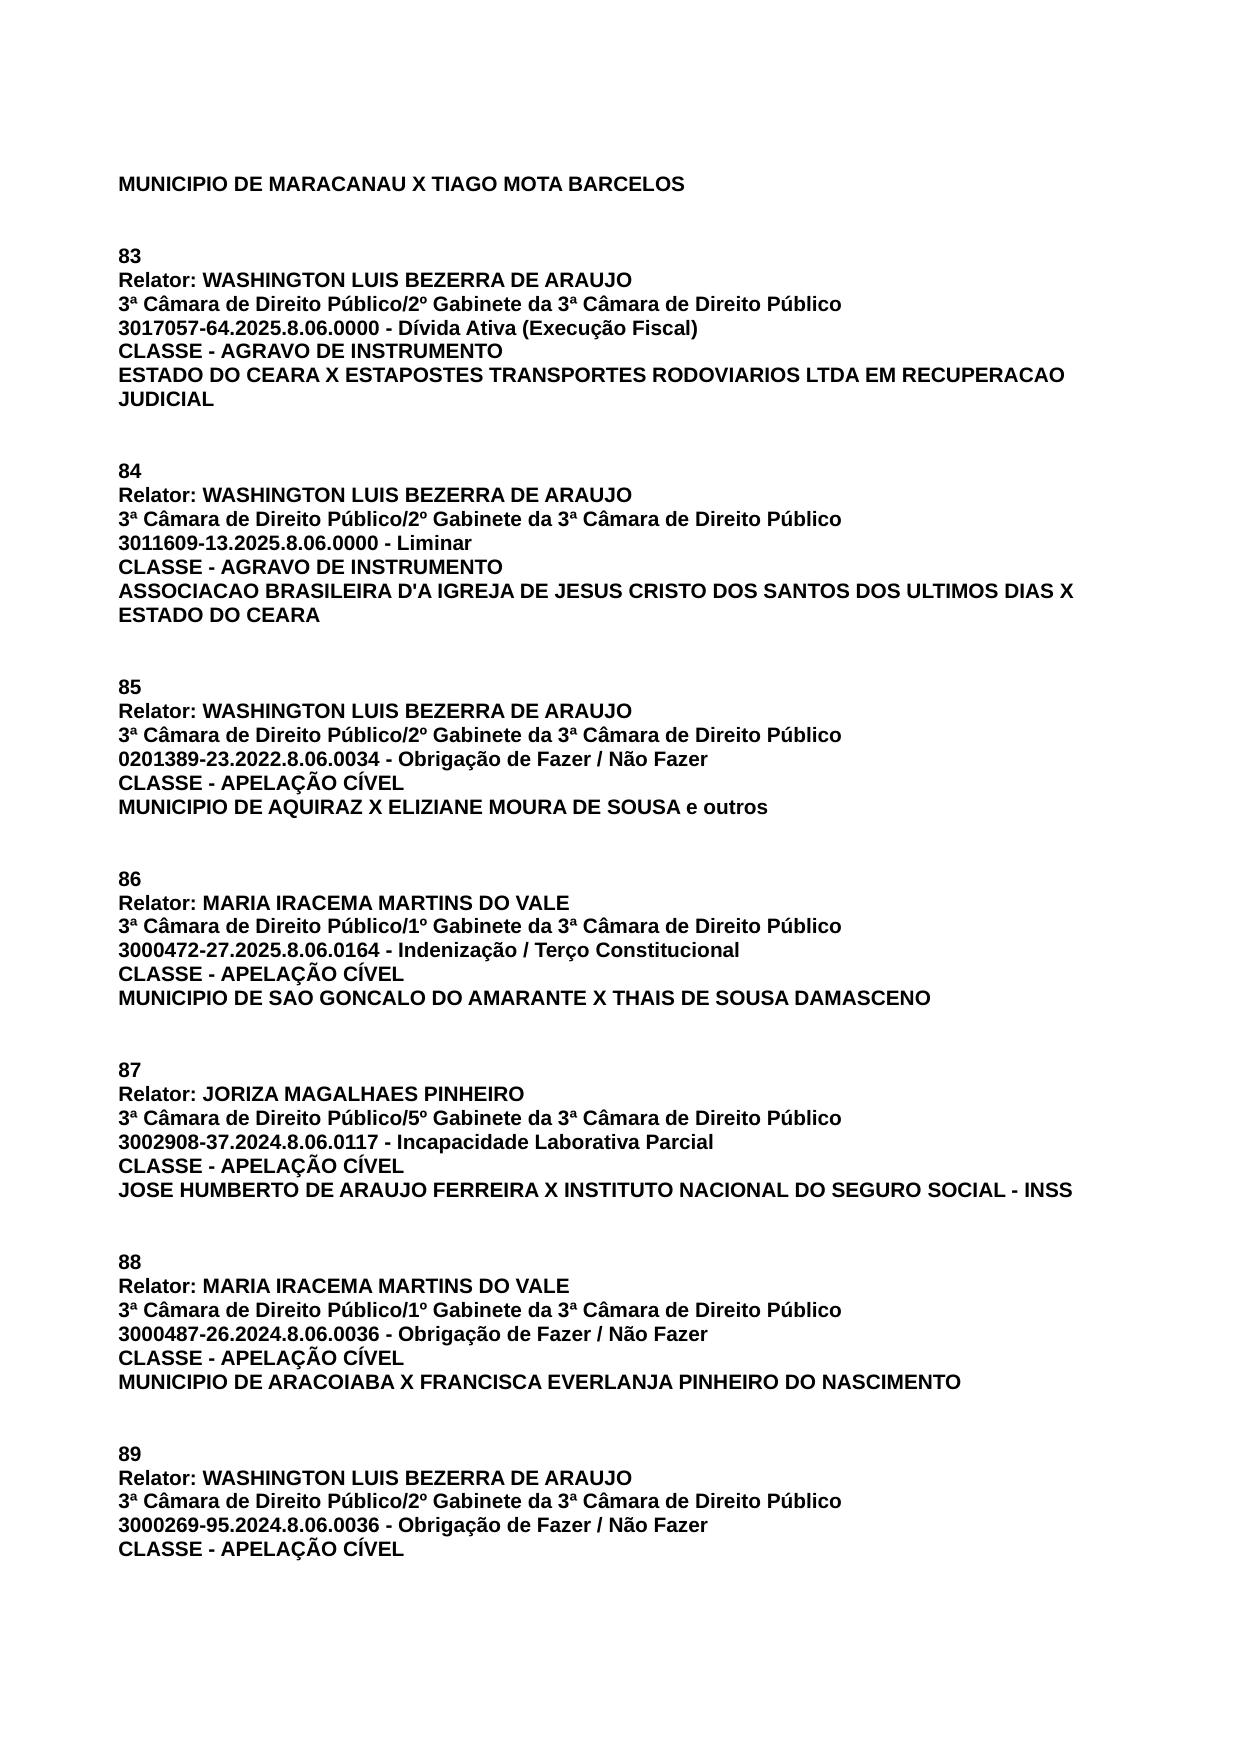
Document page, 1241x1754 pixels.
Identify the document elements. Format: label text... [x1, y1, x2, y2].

text CLASSE - APELAÇÃO CÍVEL [118, 962, 1122, 986]
text 3011609-13.2025.8.06.0000 - Liminar [118, 531, 1122, 555]
text 3ª Câmara de Direito Público/1º Gabinete da 3ª Câmara de Direito Público [118, 1298, 1122, 1322]
text Relator: JORIZA MAGALHAES PINHEIRO [118, 1082, 1122, 1106]
text 3ª Câmara de Direito Público/2º Gabinete da 3ª Câmara de Direito Público [118, 291, 1122, 315]
text 3ª Câmara de Direito Público/2º Gabinete da 3ª Câmara de Direito Público [118, 1489, 1122, 1513]
text 89 [118, 1441, 1122, 1465]
text 83 [118, 243, 1122, 267]
text 3ª Câmara de Direito Público/5º Gabinete da 3ª Câmara de Direito Público [118, 1106, 1122, 1130]
text MUNICIPIO DE ARACOIABA X FRANCISCA EVERLANJA PINHEIRO DO NASCIMENTO [118, 1369, 1122, 1393]
text ESTADO DO CEARA X ESTAPOSTES TRANSPORTES RODOVIARIOS LTDA EM RECUPERACAO JUDICIAL [118, 363, 1122, 411]
text CLASSE - APELAÇÃO CÍVEL [118, 771, 1122, 794]
text MUNICIPIO DE AQUIRAZ X ELIZIANE MOURA DE SOUSA e outros [118, 794, 1122, 818]
text MUNICIPIO DE SAO GONCALO DO AMARANTE X THAIS DE SOUSA DAMASCENO [118, 986, 1122, 1010]
text 85 [118, 675, 1122, 699]
text CLASSE - AGRAVO DE INSTRUMENTO [118, 339, 1122, 363]
text Relator: WASHINGTON LUIS BEZERRA DE ARAUJO [118, 699, 1122, 723]
text CLASSE - AGRAVO DE INSTRUMENTO [118, 555, 1122, 579]
text Relator: WASHINGTON LUIS BEZERRA DE ARAUJO [118, 1465, 1122, 1489]
text 88 [118, 1250, 1122, 1274]
text Relator: WASHINGTON LUIS BEZERRA DE ARAUJO [118, 483, 1122, 507]
text 3ª Câmara de Direito Público/2º Gabinete da 3ª Câmara de Direito Público [118, 723, 1122, 747]
text 3002908-37.2024.8.06.0117 - Incapacidade Laborativa Parcial [118, 1130, 1122, 1154]
text CLASSE - APELAÇÃO CÍVEL [118, 1346, 1122, 1369]
text 3ª Câmara de Direito Público/2º Gabinete da 3ª Câmara de Direito Público [118, 507, 1122, 531]
text 87 [118, 1058, 1122, 1082]
text 3000269-95.2024.8.06.0036 - Obrigação de Fazer / Não Fazer [118, 1513, 1122, 1537]
text 3ª Câmara de Direito Público/1º Gabinete da 3ª Câmara de Direito Público [118, 914, 1122, 938]
text Relator: MARIA IRACEMA MARTINS DO VALE [118, 890, 1122, 914]
text CLASSE - APELAÇÃO CÍVEL [118, 1537, 1122, 1561]
text CLASSE - APELAÇÃO CÍVEL [118, 1154, 1122, 1178]
text 3000487-26.2024.8.06.0036 - Obrigação de Fazer / Não Fazer [118, 1322, 1122, 1346]
text 84 [118, 459, 1122, 483]
text 0201389-23.2022.8.06.0034 - Obrigação de Fazer / Não Fazer [118, 747, 1122, 771]
text 3017057-64.2025.8.06.0000 - Dívida Ativa (Execução Fiscal) [118, 315, 1122, 339]
text MUNICIPIO DE MARACANAU X TIAGO MOTA BARCELOS [118, 172, 1122, 196]
text 3000472-27.2025.8.06.0164 - Indenização / Terço Constitucional [118, 938, 1122, 962]
text Relator: WASHINGTON LUIS BEZERRA DE ARAUJO [118, 267, 1122, 291]
text JOSE HUMBERTO DE ARAUJO FERREIRA X INSTITUTO NACIONAL DO SEGURO SOCIAL - INSS [118, 1178, 1122, 1202]
text 86 [118, 866, 1122, 890]
text ASSOCIACAO BRASILEIRA D'A IGREJA DE JESUS CRISTO DOS SANTOS DOS ULTIMOS DIAS X ESTADO DO CEARA [118, 579, 1122, 627]
text Relator: MARIA IRACEMA MARTINS DO VALE [118, 1274, 1122, 1298]
